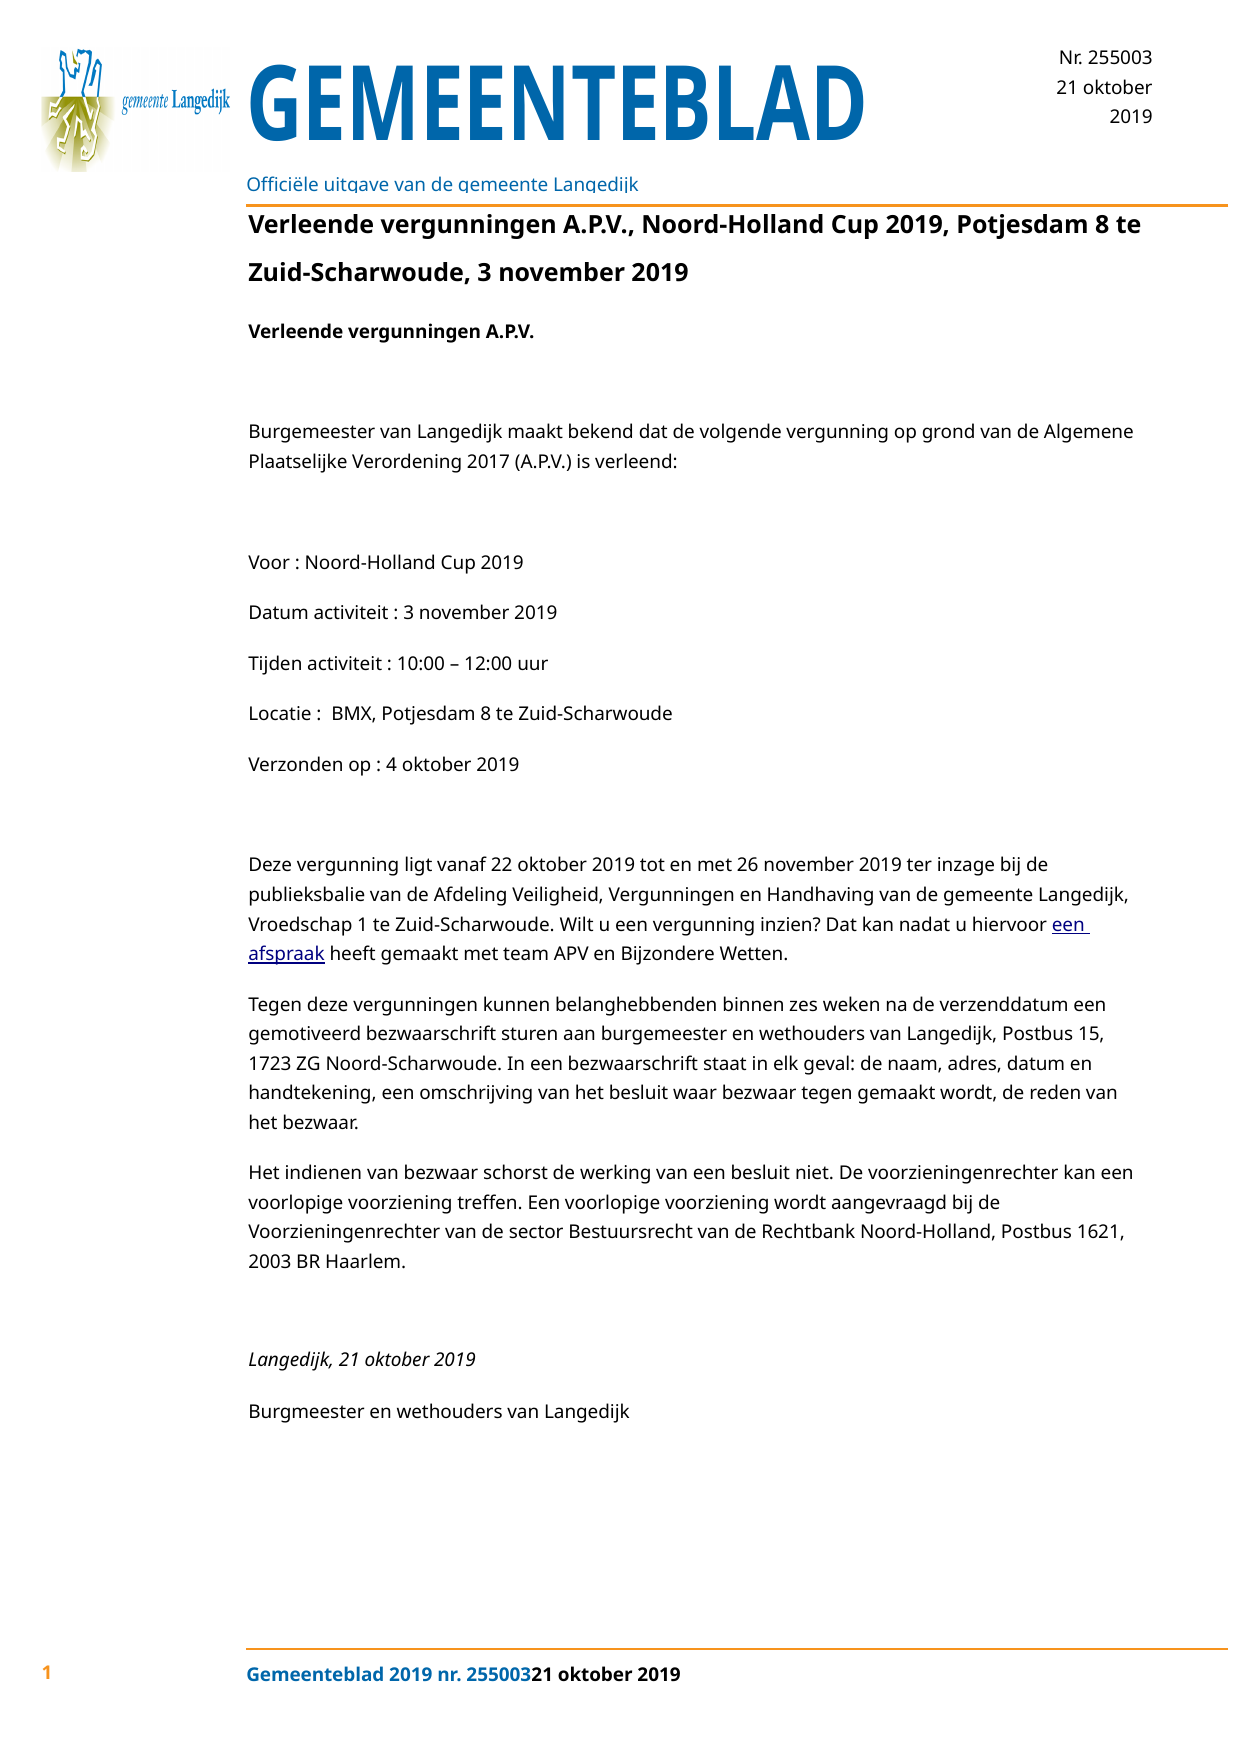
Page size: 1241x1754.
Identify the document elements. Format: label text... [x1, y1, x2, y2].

text Burgmeester en wethouders van Langedijk [248, 1398, 1152, 1424]
text Verleende vergunningen A.P.V. [248, 318, 1152, 344]
text Langedijk, 21 oktober 2019 [248, 1347, 1152, 1372]
text Datum activiteit : 3 november 2019 [248, 599, 1152, 625]
text Tijden activiteit : 10:00 – 12:00 uur [248, 650, 1152, 676]
text Tegen deze vergunningen kunnen belanghebbenden binnen zes weken na de verzenddatum een gemotiveerd bezwaarschrift sturen aan burgemeester en wethouders van Langedijk, Postbus 15, 1723 ZG Noord-Scharwoude. In een bezwaarschrift staat in elk geval: de naam, adres, datum en handtekening, een omschrijving van het besluit waar bezwaar tegen gemaakt wordt, de reden van het bezwaar. [248, 991, 1152, 1135]
text Het indienen van bezwaar schorst de werking van een besluit niet. De voorzieningenrechter kan een voorlopige voorziening treffen. Een voorlopige voorziening wordt aangevraagd bij de Voorzieningenrechter van de sector Bestuursrecht van de Rechtbank Noord-Holland, Postbus 1621, 2003 BR Haarlem. [248, 1159, 1152, 1274]
text Voor : Noord-Holland Cup 2019 [248, 549, 1152, 575]
text Deze vergunning ligt vanaf 22 oktober 2019 tot en met 26 november 2019 ter inzage bij de publieksbalie van de Afdeling Veiligheid, Vergunningen en Handhaving van de gemeente Langedijk, Vroedschap 1 te Zuid-Scharwoude. Wilt u een vergunning inzien? Dat kan nadat u hiervoor een afspraak heeft gemaakt met team APV en Bijzondere Wetten. [248, 852, 1152, 966]
text Locatie : BMX, Potjesdam 8 te Zuid-Scharwoude [248, 700, 1152, 726]
text Verzonden op : 4 oktober 2019 [248, 751, 1152, 777]
text Burgemeester van Langedijk maakt bekend dat de volgende vergunning op grond van de Algemene Plaatselijke Verordening 2017 (A.P.V.) is verleend: [248, 419, 1152, 474]
picture [41, 47, 231, 172]
text Verleende vergunningen A.P.V., Noord-Holland Cup 2019, Potjesdam 8 te Zuid-Scharwoude, 3 november 2019 [248, 207, 1152, 288]
